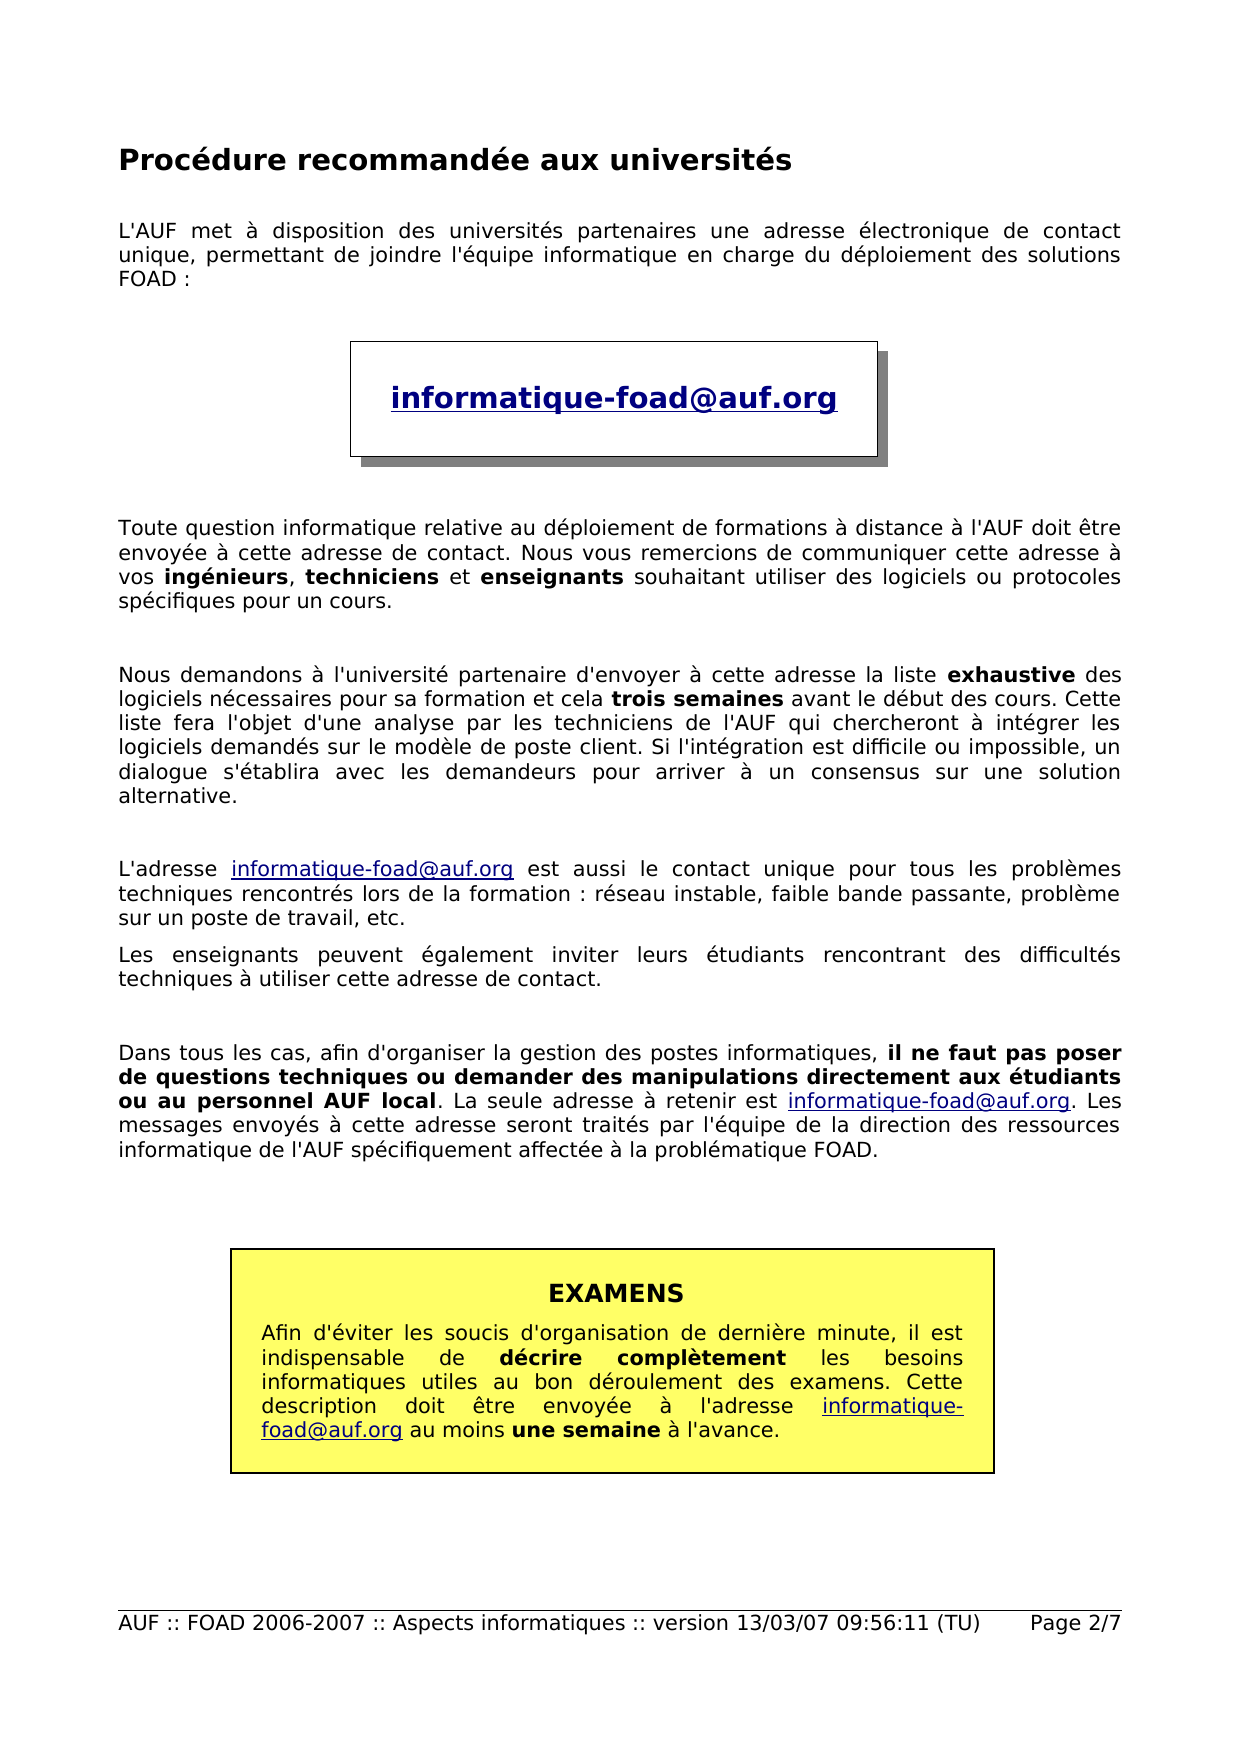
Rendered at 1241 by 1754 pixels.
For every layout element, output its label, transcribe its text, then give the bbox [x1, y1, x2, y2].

text EXAMENS [232, 1250, 993, 1290]
text Les enseignants peuvent également inviter leurs étudiants rencontrant des difficultés techniques à utiliser cette adresse de contact. [118, 943, 1122, 991]
text Afin d'éviter les soucis d'organisation de dernière minute, il est indispensable de décrire complètement les besoins informatiques utiles au bon déroulement des examens. Cette description doit être envoyée à l'adresse informatique-foad@auf.org au moins une semaine à l'avance. [232, 1290, 993, 1472]
subtitle Procédure recommandée aux universités [118, 143, 1122, 177]
text Dans tous les cas, afin d'organiser la gestion des postes informatiques, il ne faut pas poser de questions techniques ou demander des manipulations directement aux étudiants ou au personnel AUF local. La seule adresse à retenir est informatique-foad@auf.org. Les messages envoyés à cette adresse seront traités par l'équipe de la direction des ressources informatique de l'AUF spécifiquement affectée à la problématique FOAD. [118, 1041, 1122, 1162]
text L'AUF met à disposition des universités partenaires une adresse électronique de contact unique, permettant de joindre l'équipe informatique en charge du déploiement des solutions FOAD : [118, 219, 1122, 292]
text L'adresse informatique-foad@auf.org est aussi le contact unique pour tous les problèmes techniques rencontrés lors de la formation : réseau instable, faible bande passante, problème sur un poste de travail, etc. [118, 857, 1122, 930]
text Nous demandons à l'université partenaire d'envoyer à cette adresse la liste exhaustive des logiciels nécessaires pour sa formation et cela trois semaines avant le début des cours. Cette liste fera l'objet d'une analyse par les techniciens de l'AUF qui chercheront à intégrer les logiciels demandés sur le modèle de poste client. Si l'intégration est difficile ou impossible, un dialogue s'établira avec les demandeurs pour arriver à un consensus sur une solution alternative. [118, 663, 1122, 808]
text Toute question informatique relative au déploiement de formations à distance à l'AUF doit être envoyée à cette adresse de contact. Nous vous remercions de communiquer cette adresse à vos ingénieurs, techniciens et enseignants souhaitant utiliser des logiciels ou protocoles spécifiques pour un cours. [118, 516, 1122, 613]
text informatique-foad@auf.org [351, 378, 877, 416]
